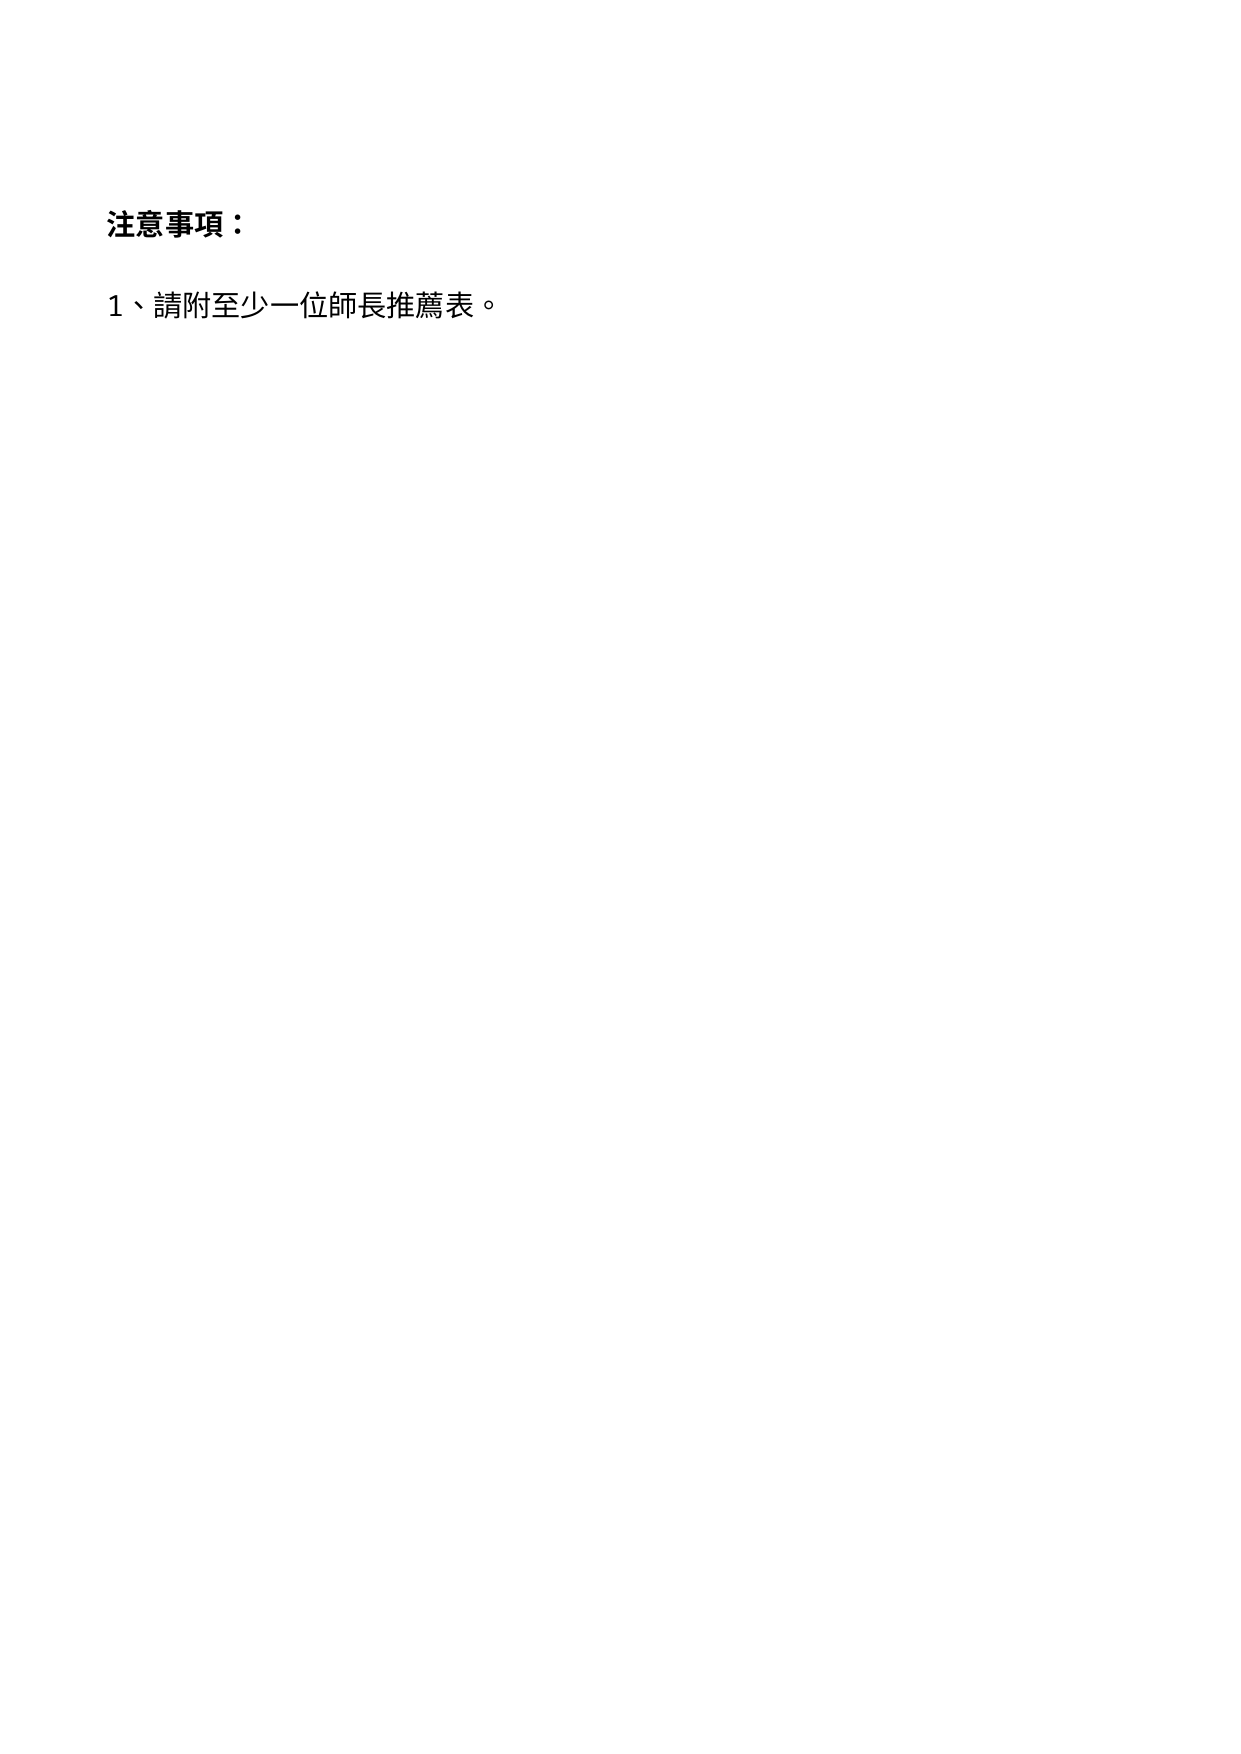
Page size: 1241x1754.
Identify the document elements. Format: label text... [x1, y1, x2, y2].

text 1、請附至少一位師長推薦表。 [106, 262, 1152, 324]
text 注意事項： [106, 181, 1152, 243]
